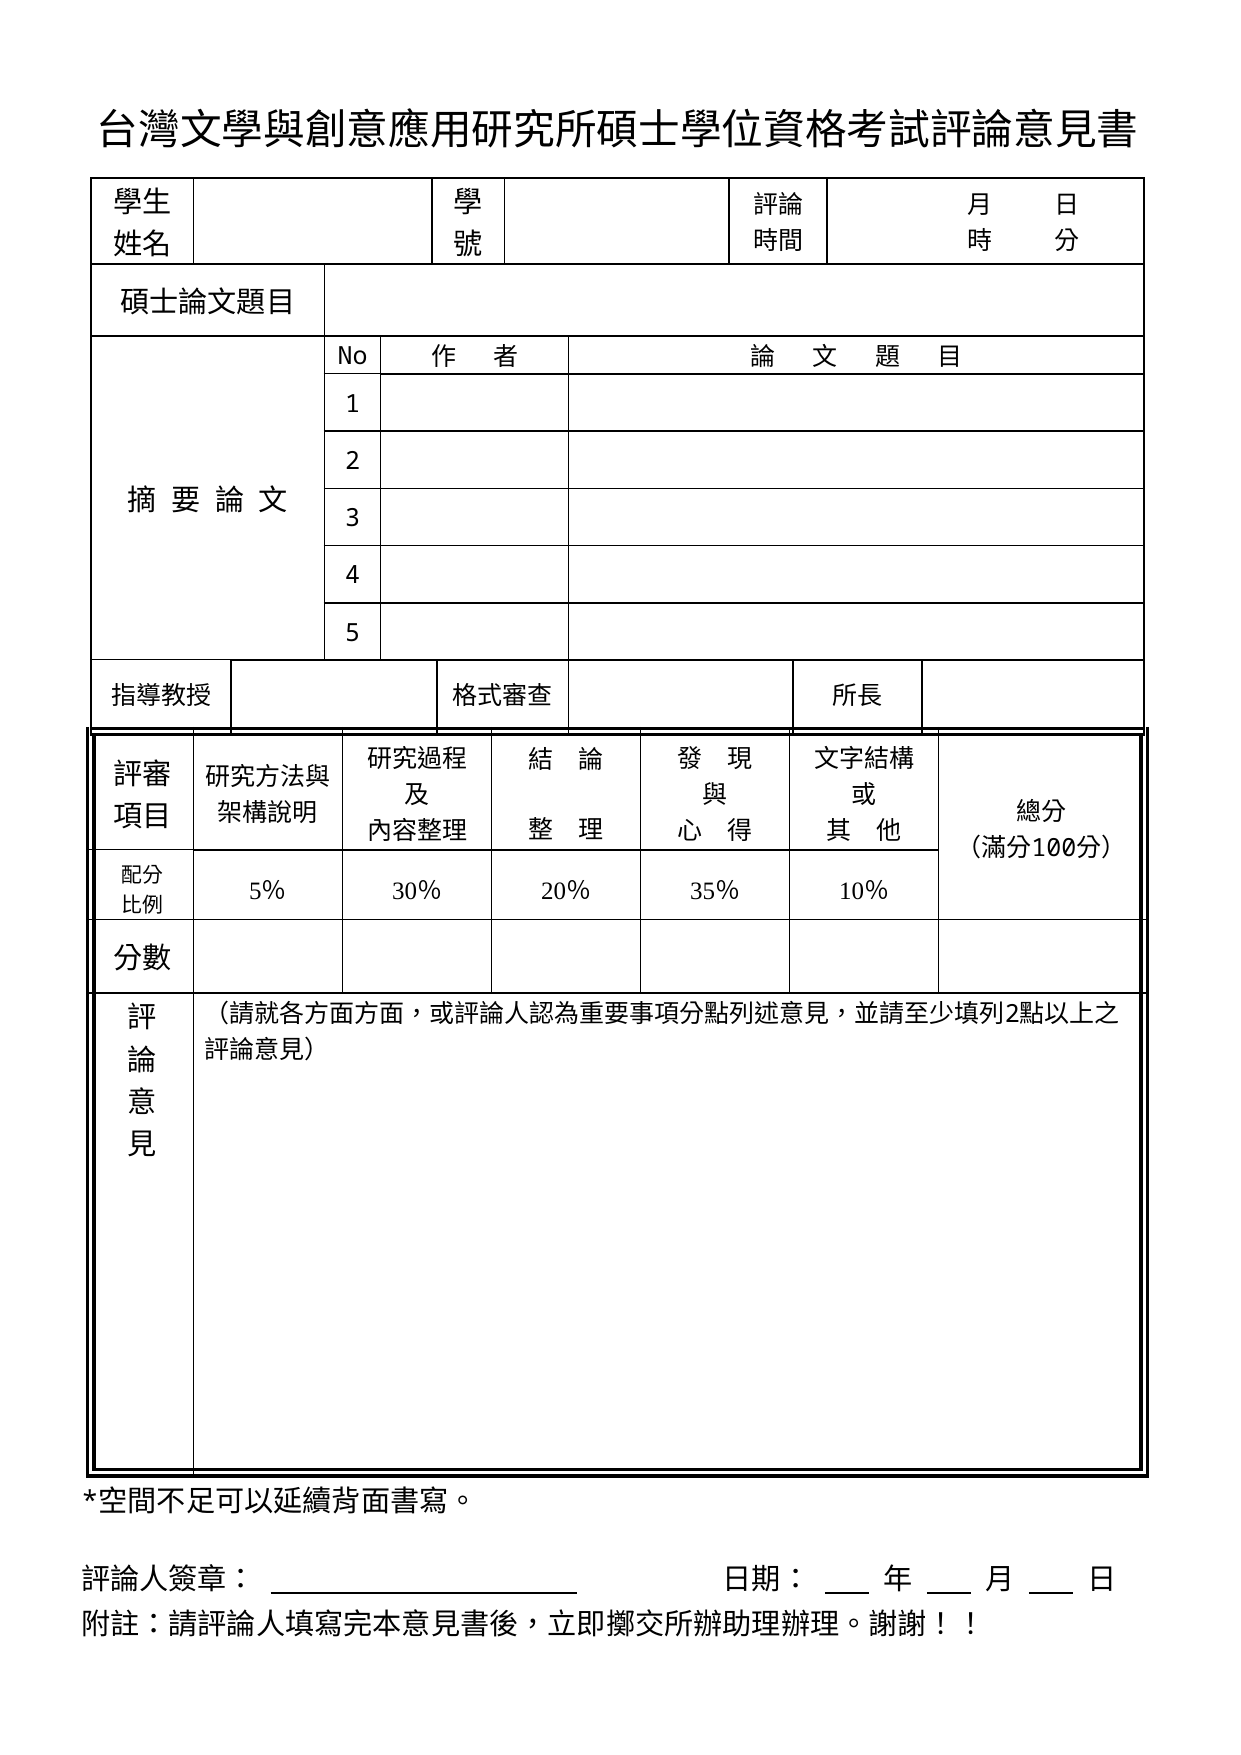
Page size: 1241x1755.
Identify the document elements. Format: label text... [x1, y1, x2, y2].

table_cell [343, 920, 491, 992]
table_cell [790, 920, 938, 992]
table_header 評論 時間 [730, 179, 826, 263]
table_cell [569, 432, 1143, 487]
table_cell [569, 604, 1143, 659]
table_cell 發 現 與 心 得 [641, 736, 789, 849]
table_header 月 日 時 分 [828, 179, 1143, 263]
table_cell 10％ [790, 851, 938, 919]
table_cell [569, 489, 1143, 545]
table_cell No [325, 337, 380, 373]
table_cell [569, 546, 1143, 602]
table_cell 碩士論文題目 [92, 265, 324, 335]
table_cell [492, 920, 640, 992]
table_cell 20％ [492, 851, 640, 919]
table_cell 評審 項目 [96, 736, 193, 849]
table_cell [381, 546, 568, 602]
table_cell 4 [325, 546, 380, 602]
table_cell [569, 661, 792, 727]
table_cell [325, 265, 1143, 335]
text 附註：請評論人填寫完本意見書後，立即擲交所辦助理辦理。謝謝！！ [81, 1598, 1131, 1643]
table_cell [194, 920, 342, 992]
table_cell [381, 375, 568, 430]
table_cell 1 [325, 374, 380, 430]
table_cell 5 [325, 604, 380, 659]
table_header [505, 179, 728, 263]
table_cell [569, 375, 1143, 430]
table_header 學 號 [433, 179, 504, 263]
table_cell [641, 920, 789, 992]
table_cell 結 論 整 理 [492, 736, 640, 849]
table_cell 總分 （滿分100分） [939, 736, 1139, 919]
table_cell 研究方法與 架構說明 [194, 736, 342, 849]
table_cell 分數 [96, 920, 193, 992]
table_cell 35％ [641, 851, 789, 919]
table_cell 摘 要 論 文 [92, 337, 324, 659]
text 評論人簽章： 日期： 年 月 日 [81, 1554, 1149, 1598]
table_cell [923, 661, 1143, 727]
table_cell [939, 920, 1139, 992]
table_cell （請就各方面方面，或評論人認為重要事項分點列述意見，並請至少填列2點以上之評論意見） [194, 994, 1139, 1468]
table_header [194, 179, 431, 263]
text 台灣文學與創意應用研究所碩士學位資格考試評論意見書 [81, 96, 1154, 156]
table_cell 論 文 題 目 [569, 337, 1143, 373]
table_cell [381, 489, 568, 545]
table_cell 評 論 意 見 [96, 994, 193, 1468]
table_cell 指導教授 [92, 660, 230, 727]
table_cell 格式審查 [438, 661, 568, 727]
table_cell [232, 661, 436, 727]
table_cell 文字結構 或 其 他 [790, 736, 938, 849]
table_cell 所長 [794, 661, 921, 727]
table_cell 5％ [194, 851, 342, 919]
text *空間不足可以延續背面書寫。 [81, 1477, 1154, 1520]
table_cell 2 [325, 432, 380, 487]
table_cell [381, 604, 568, 659]
table_cell 配分 比例 [96, 850, 193, 919]
table_cell 3 [325, 489, 380, 545]
table_cell [381, 432, 568, 487]
table_cell 30％ [343, 851, 491, 919]
table_cell 研究過程 及 內容整理 [343, 736, 491, 849]
table_header 學生姓名 [92, 179, 193, 263]
table_cell 作 者 [381, 337, 568, 373]
